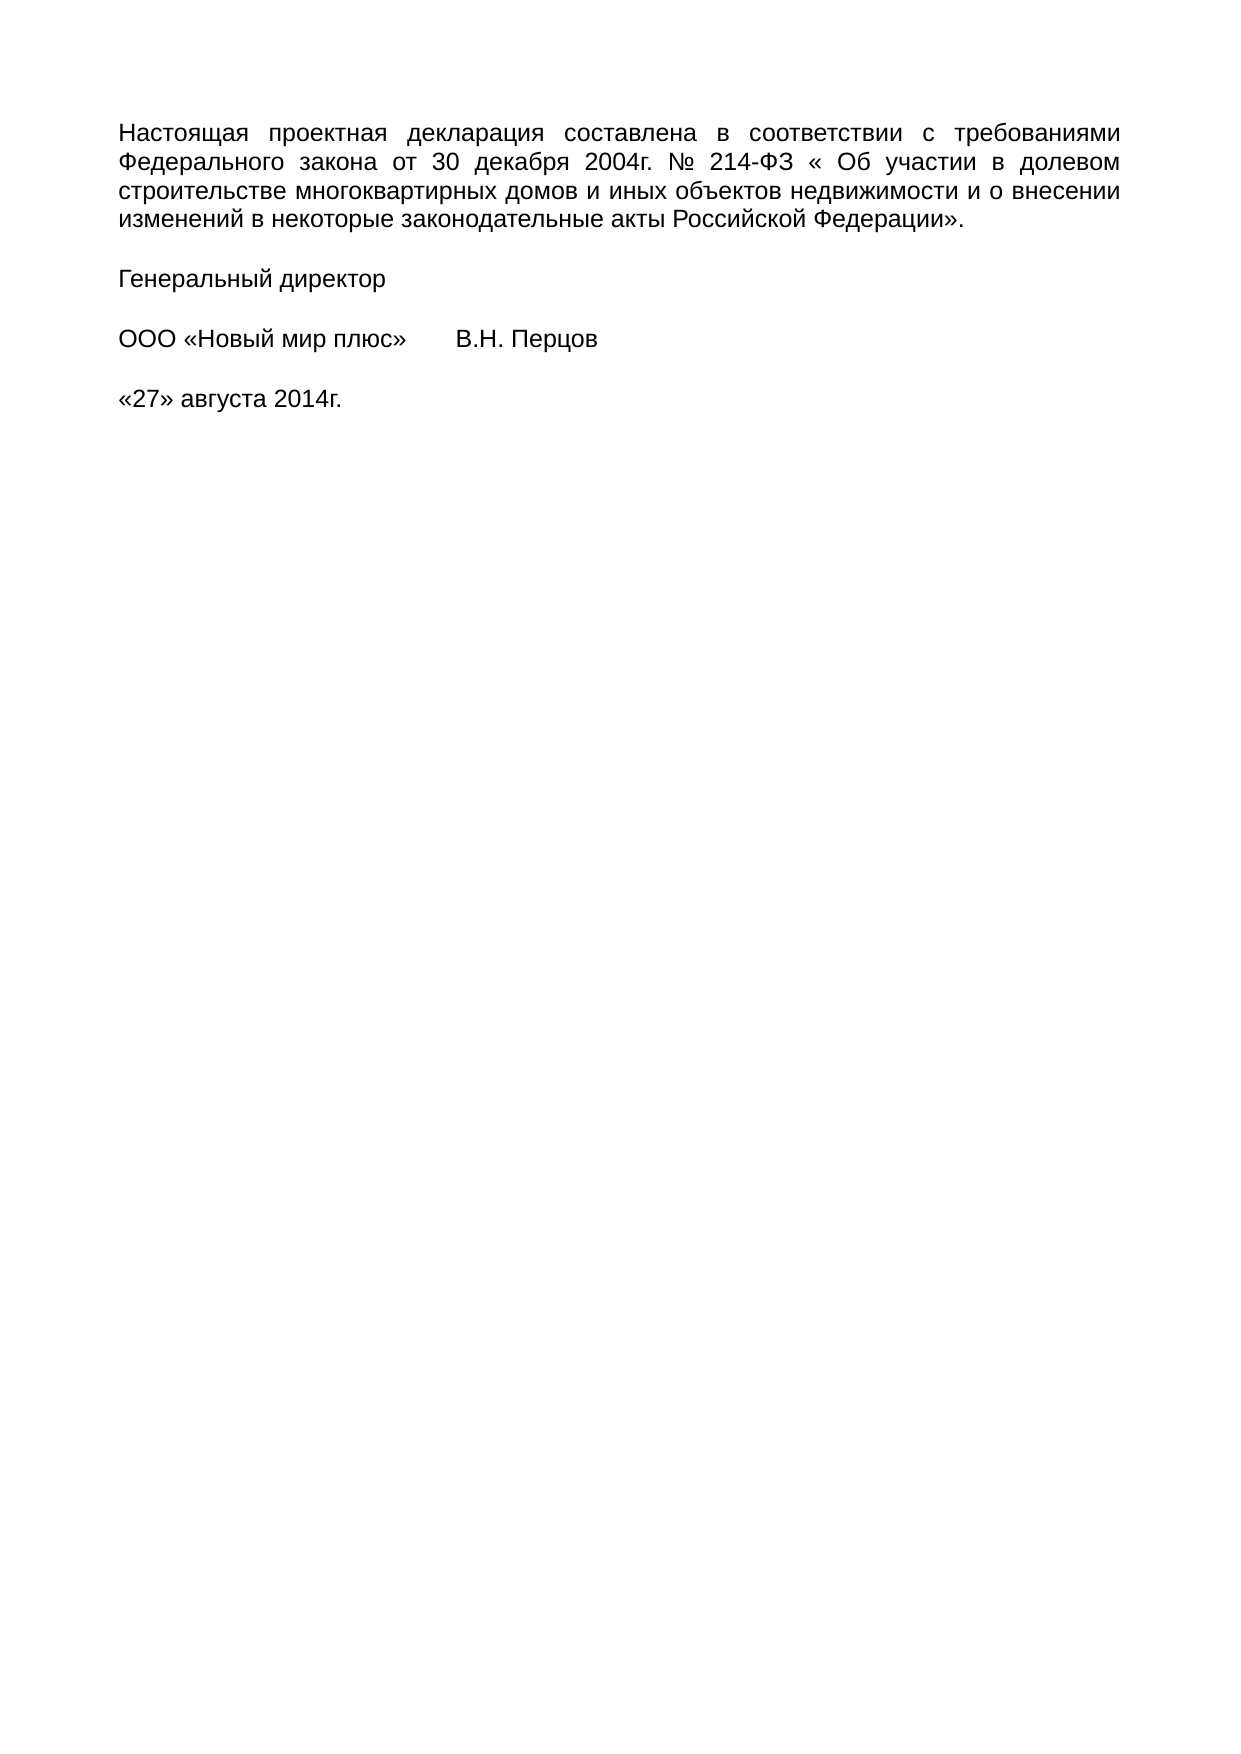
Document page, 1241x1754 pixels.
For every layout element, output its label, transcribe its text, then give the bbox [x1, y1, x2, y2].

text Генеральный директор [118, 264, 1122, 293]
text Настоящая проектная декларация составлена в соответствии с требованиями Федерального закона от 30 декабря 2004г. № 214-ФЗ « Об участии в долевом строительстве многоквартирных домов и иных объектов недвижимости и о внесении изменений в некоторые законодательные акты Российской Федерации». [118, 118, 1122, 233]
text «27» августа 2014г. [118, 384, 1122, 413]
text ООО «Новый мир плюс» В.Н. Перцов [118, 324, 1122, 353]
